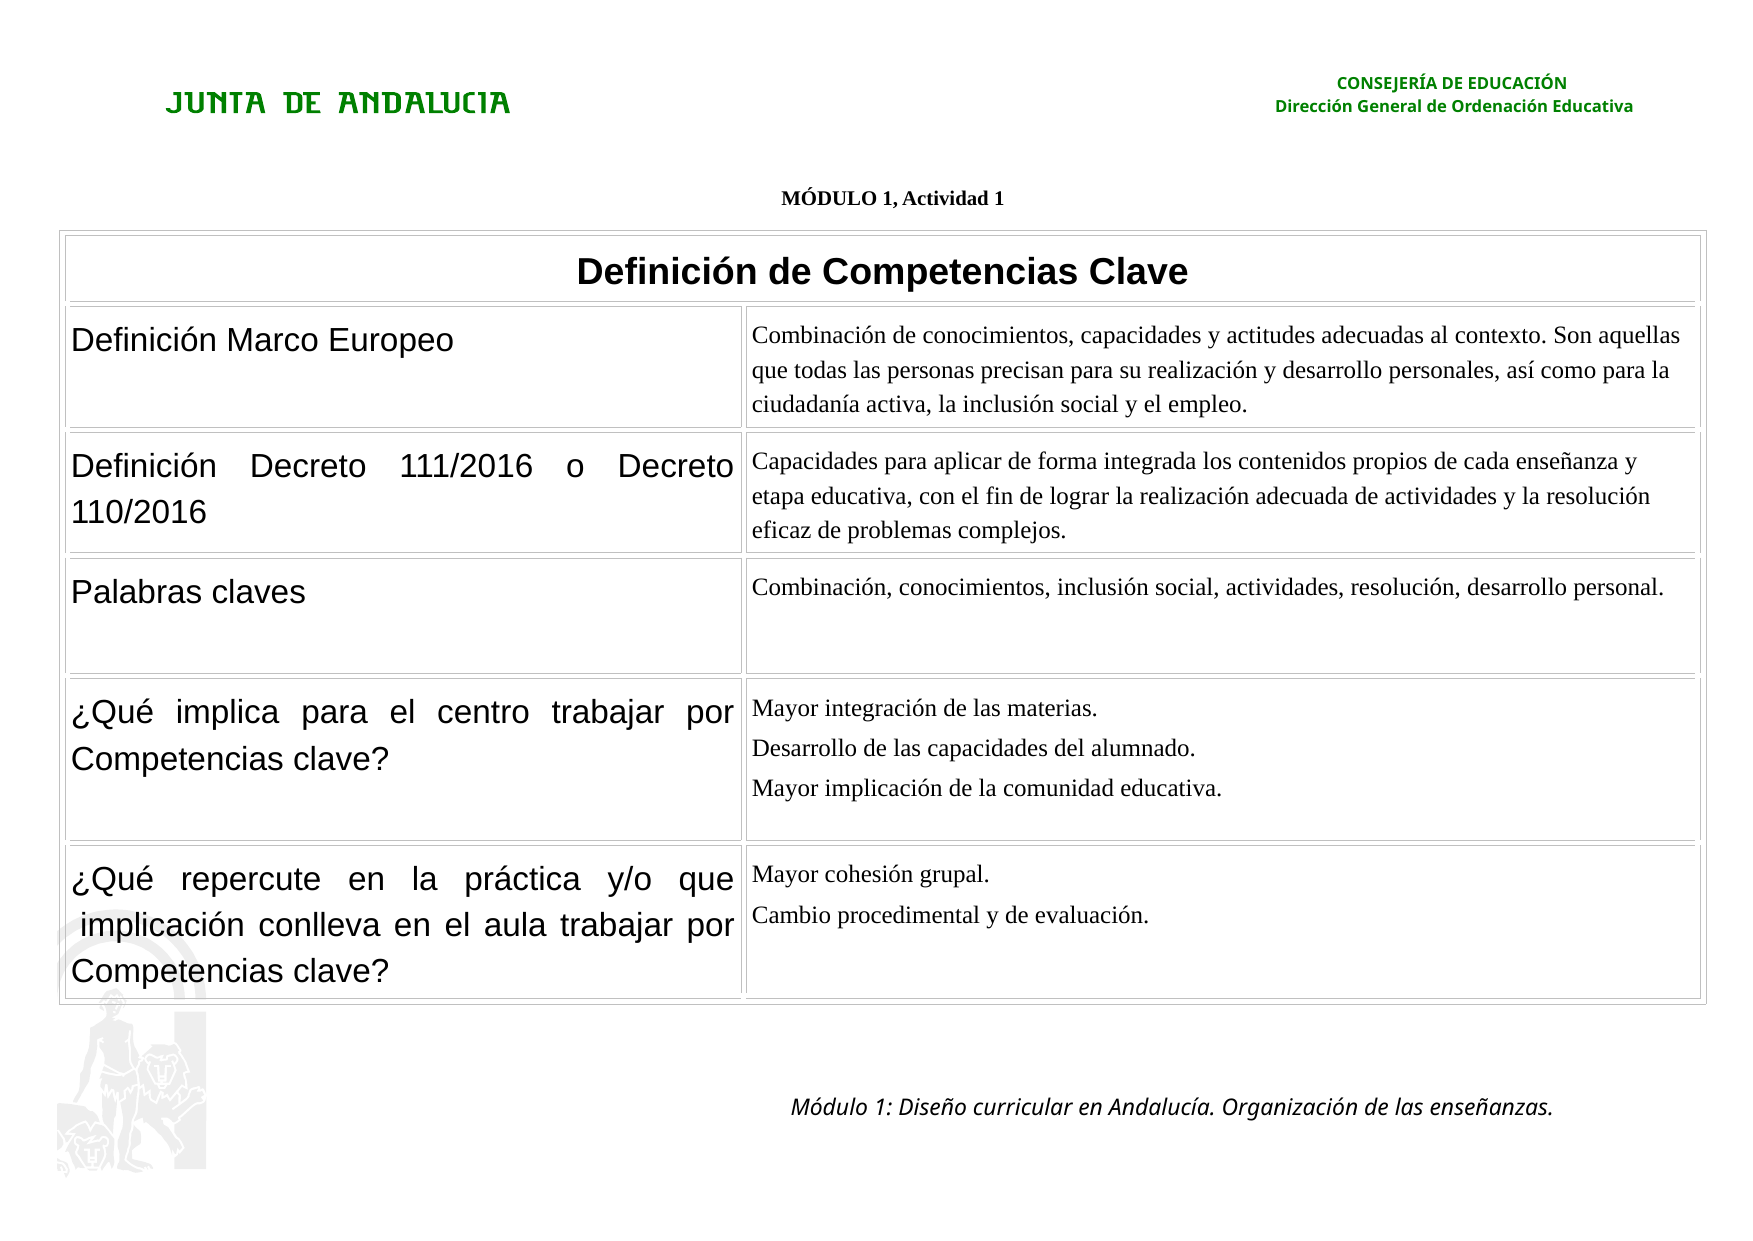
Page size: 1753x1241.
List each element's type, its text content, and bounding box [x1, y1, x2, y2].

table_cell Definición Decreto 111/2016 o Decreto 110/2016 [62, 427, 743, 552]
table_cell ¿Qué repercute en la práctica y/o que implicación conlleva en el aula trabajar por Competencias clave? [62, 840, 743, 998]
table_cell Combinación de conocimientos, capacidades y actitudes adecuadas al contexto. Son aquellas que todas las personas precisan para su realización y desarrollo personales, así como para la ciudadanía activa, la inclusión social y el empleo. [743, 301, 1703, 427]
table_cell Capacidades para aplicar de forma integrada los contenidos propios de cada enseñanza y etapa educativa, con el fin de lograr la realización adecuada de actividades y la resolución eficaz de problemas complejos. [743, 427, 1703, 552]
table_header Definición de Competencias Clave [62, 231, 1703, 301]
table_cell ¿Qué implica para el centro trabajar por Competencias clave? [62, 673, 743, 839]
table_cell Combinación, conocimientos, inclusión social, actividades, resolución, desarrollo personal. [743, 552, 1703, 673]
table_cell Mayor cohesión grupal. Cambio procedimental y de evaluación. [743, 840, 1703, 998]
table_cell Mayor integración de las materias. Desarrollo de las capacidades del alumnado. Mayor implicación de la comunidad educativa. [743, 673, 1703, 839]
table_cell Definición Marco Europeo [62, 301, 743, 427]
text MÓDULO 1, Actividad 1 [229, 186, 1557, 210]
table_cell Palabras claves [62, 552, 743, 673]
